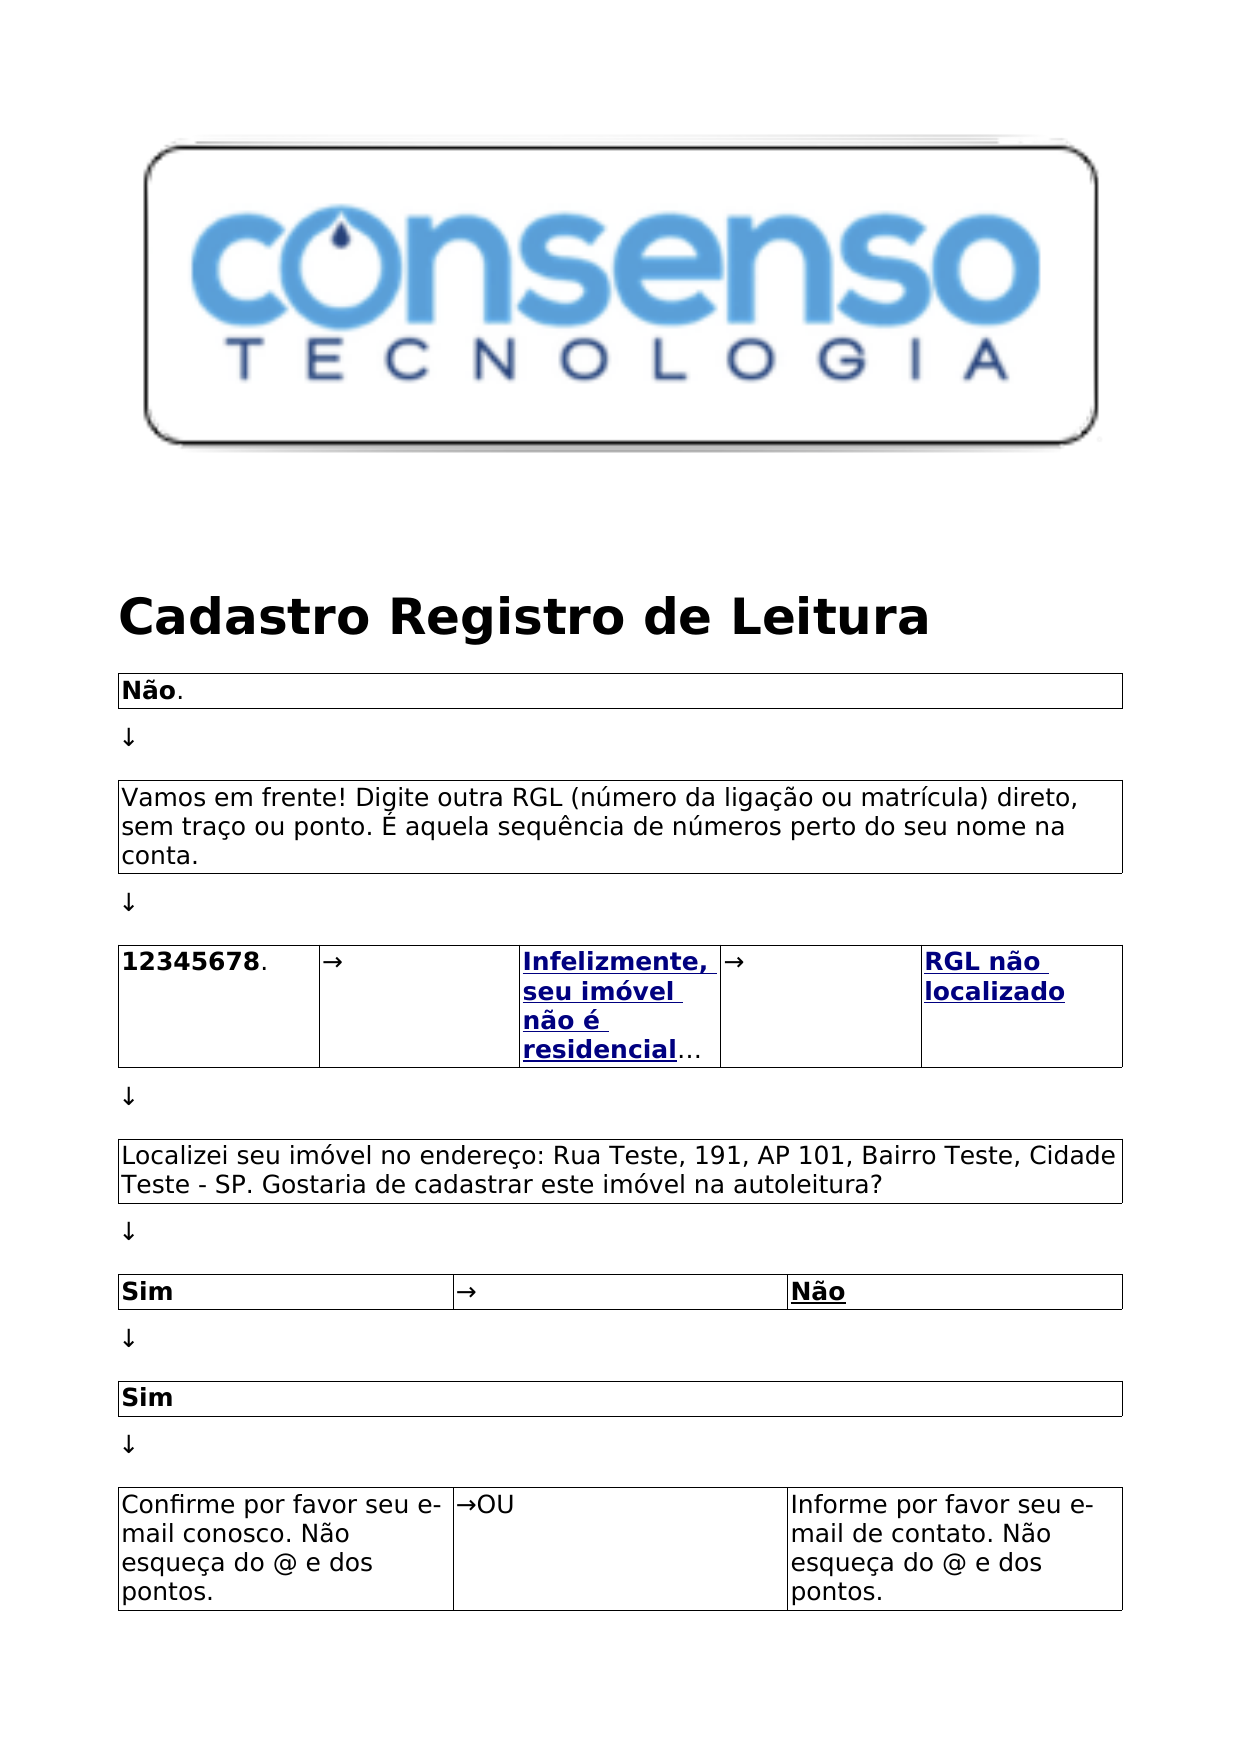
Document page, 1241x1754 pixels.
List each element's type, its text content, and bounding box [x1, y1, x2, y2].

table_header Não [788, 1275, 1122, 1309]
table_header Localizei seu imóvel no endereço: Rua Teste, 191, AP 101, Bairro Teste, Cidade Teste - SP. Gostaria de cadastrar este imóvel na autoleitura? [119, 1140, 1122, 1203]
table_header Sim [119, 1275, 453, 1309]
text ↓ [118, 1324, 1122, 1353]
picture [118, 130, 1123, 480]
text ↓ [118, 723, 1122, 752]
subtitle Cadastro Registro de Leitura [118, 588, 1122, 646]
text ↓ [118, 1218, 1122, 1247]
text ↓ [118, 1082, 1122, 1111]
table_header Informe por favor seu e-mail de contato. Não esqueça do @ e dos pontos. [788, 1488, 1122, 1609]
table_header Vamos em frente! Digite outra RGL (número da ligação ou matrícula) direto, sem traço ou ponto. É aquela sequência de números perto do seu nome na conta. [119, 781, 1122, 873]
table_header → [721, 946, 921, 1067]
text ↓ [118, 888, 1122, 917]
table_header → [454, 1275, 787, 1309]
table_header Não. [119, 674, 1122, 708]
table_header → [320, 946, 519, 1067]
table_header 12345678. [119, 946, 319, 1067]
table_header Sim [119, 1382, 1122, 1416]
table_header →OU [454, 1488, 787, 1609]
table_header Confirme por favor seu e-mail conosco. Não esqueça do @ e dos pontos. [119, 1488, 453, 1609]
table_header RGL não localizado [922, 946, 1122, 1067]
table_header Infelizmente, seu imóvel não é residencial… [520, 946, 720, 1067]
text ↓ [118, 1431, 1122, 1460]
